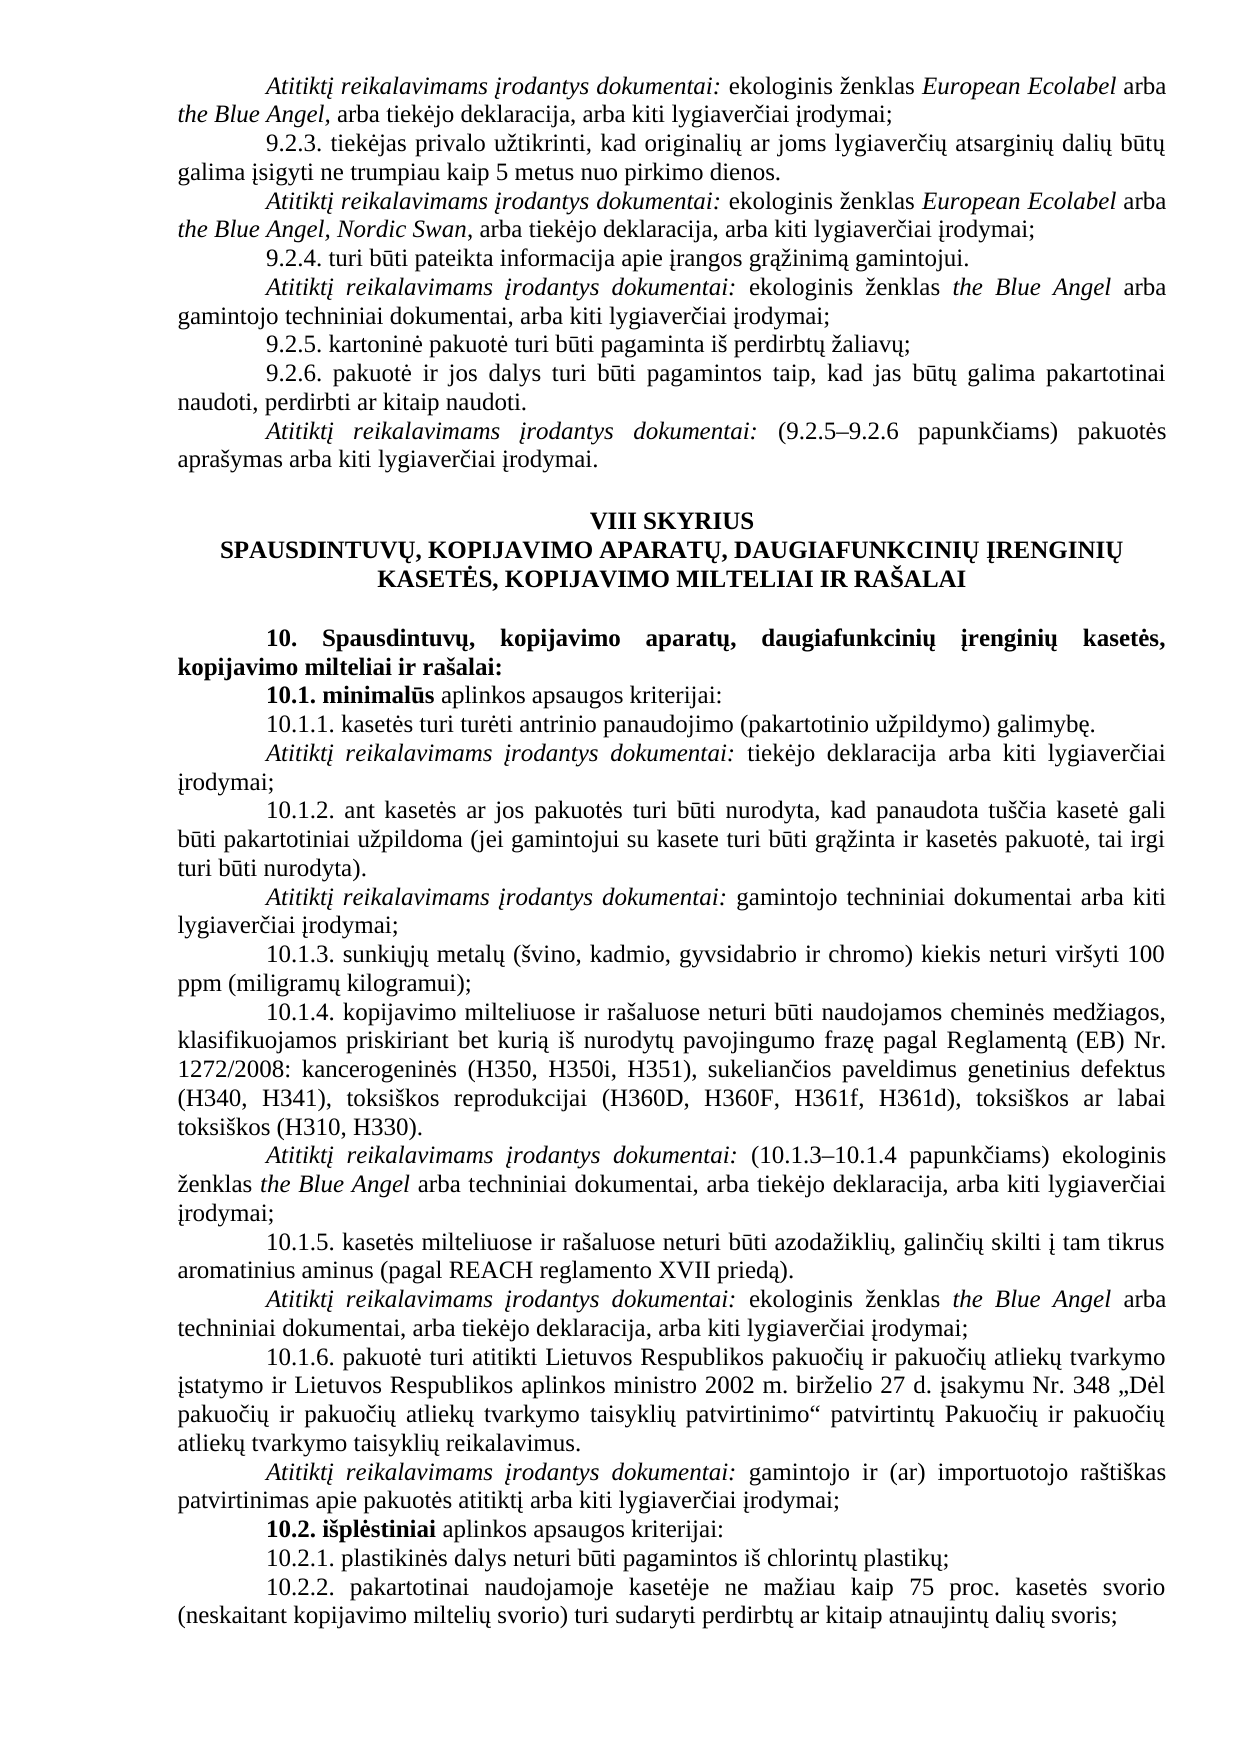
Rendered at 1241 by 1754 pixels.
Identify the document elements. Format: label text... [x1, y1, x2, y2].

text Atitiktį reikalavimams įrodantys dokumentai: gamintojo ir (ar) importuotojo raštiškas patvirtinimas apie pakuotės atitiktį arba kiti lygiaverčiai įrodymai; [177, 1457, 1166, 1514]
text 10.1.3. sunkiųjų metalų (švino, kadmio, gyvsidabrio ir chromo) kiekis neturi viršyti 100 ppm (miligramų kilogramui); [177, 939, 1166, 997]
text 10.1.1. kasetės turi turėti antrinio panaudojimo (pakartotinio užpildymo) galimybę. [177, 709, 1166, 738]
text 10.1.4. kopijavimo milteliuose ir rašaluose neturi būti naudojamos cheminės medžiagos, klasifikuojamos priskiriant bet kurią iš nurodytų pavojingumo frazę pagal Reglamentą (EB) Nr. 1272/2008: kancerogeninės (H350, H350i, H351), sukeliančios paveldimus genetinius defektus (H340, H341), toksiškos reprodukcijai (H360D, H360F, H361f, H361d), toksiškos ar labai toksiškos (H310, H330). [177, 997, 1166, 1140]
text Atitiktį reikalavimams įrodantys dokumentai: ekologinis ženklas the Blue Angel arba techniniai dokumentai, arba tiekėjo deklaracija, arba kiti lygiaverčiai įrodymai; [177, 1284, 1166, 1342]
text 10.1. minimalūs aplinkos apsaugos kriterijai: [177, 680, 1166, 709]
text 10.1.6. pakuotė turi atitikti Lietuvos Respublikos pakuočių ir pakuočių atliekų tvarkymo įstatymo ir Lietuvos Respublikos aplinkos ministro 2002 m. birželio 27 d. įsakymu Nr. 348 „Dėl pakuočių ir pakuočių atliekų tvarkymo taisyklių patvirtinimo“ patvirtintų Pakuočių ir pakuočių atliekų tvarkymo taisyklių reikalavimus. [177, 1342, 1166, 1457]
text 10.1.5. kasetės milteliuose ir rašaluose neturi būti azodažiklių, galinčių skilti į tam tikrus aromatinius aminus (pagal REACH reglamento XVII priedą). [177, 1227, 1166, 1284]
text 10.2.2. pakartotinai naudojamoje kasetėje ne mažiau kaip 75 proc. kasetės svorio (neskaitant kopijavimo miltelių svorio) turi sudaryti perdirbtų ar kitaip atnaujintų dalių svoris; [177, 1572, 1166, 1629]
text 9.2.4. turi būti pateikta informacija apie įrangos grąžinimą gamintojui. [177, 243, 1166, 272]
text Atitiktį reikalavimams įrodantys dokumentai: (9.2.5–9.2.6 papunkčiams) pakuotės aprašymas arba kiti lygiaverčiai įrodymai. [177, 416, 1166, 473]
text 10.1.2. ant kasetės ar jos pakuotės turi būti nurodyta, kad panaudota tuščia kasetė gali būti pakartotiniai užpildoma (jei gamintojui su kasete turi būti grąžinta ir kasetės pakuotė, tai irgi turi būti nurodyta). [177, 795, 1166, 882]
text Atitiktį reikalavimams įrodantys dokumentai: gamintojo techniniai dokumentai arba kiti lygiaverčiai įrodymai; [177, 882, 1166, 939]
text 10.2. išplėstiniai aplinkos apsaugos kriterijai: [177, 1514, 1166, 1543]
text 10. Spausdintuvų, kopijavimo aparatų, daugiafunkcinių įrenginių kasetės, kopijavimo milteliai ir rašalai: [177, 623, 1166, 680]
text Atitiktį reikalavimams įrodantys dokumentai: ekologinis ženklas the Blue Angel arba gamintojo techniniai dokumentai, arba kiti lygiaverčiai įrodymai; [177, 272, 1166, 329]
text SPAUSDINTUVŲ, KOPIJAVIMO APARATŲ, DAUGIAFUNKCINIŲ ĮRENGINIŲ KASETĖS, KOPIJAVIMO MILTELIAI IR RAŠALAI [177, 535, 1166, 593]
text 9.2.5. kartoninė pakuotė turi būti pagaminta iš perdirbtų žaliavų; [177, 329, 1166, 358]
text 9.2.6. pakuotė ir jos dalys turi būti pagamintos taip, kad jas būtų galima pakartotinai naudoti, perdirbti ar kitaip naudoti. [177, 358, 1166, 416]
text Atitiktį reikalavimams įrodantys dokumentai: (10.1.3–10.1.4 papunkčiams) ekologinis ženklas the Blue Angel arba techniniai dokumentai, arba tiekėjo deklaracija, arba kiti lygiaverčiai įrodymai; [177, 1140, 1166, 1227]
text Atitiktį reikalavimams įrodantys dokumentai: ekologinis ženklas European Ecolabel arba the Blue Angel, arba tiekėjo deklaracija, arba kiti lygiaverčiai įrodymai; [177, 71, 1166, 128]
text Atitiktį reikalavimams įrodantys dokumentai: tiekėjo deklaracija arba kiti lygiaverčiai įrodymai; [177, 738, 1166, 795]
text 9.2.3. tiekėjas privalo užtikrinti, kad originalių ar joms lygiaverčių atsarginių dalių būtų galima įsigyti ne trumpiau kaip 5 metus nuo pirkimo dienos. [177, 128, 1166, 186]
text VIII SKYRIUS [177, 506, 1166, 535]
text Atitiktį reikalavimams įrodantys dokumentai: ekologinis ženklas European Ecolabel arba the Blue Angel, Nordic Swan, arba tiekėjo deklaracija, arba kiti lygiaverčiai įrodymai; [177, 186, 1166, 243]
text 10.2.1. plastikinės dalys neturi būti pagamintos iš chlorintų plastikų; [177, 1543, 1166, 1572]
